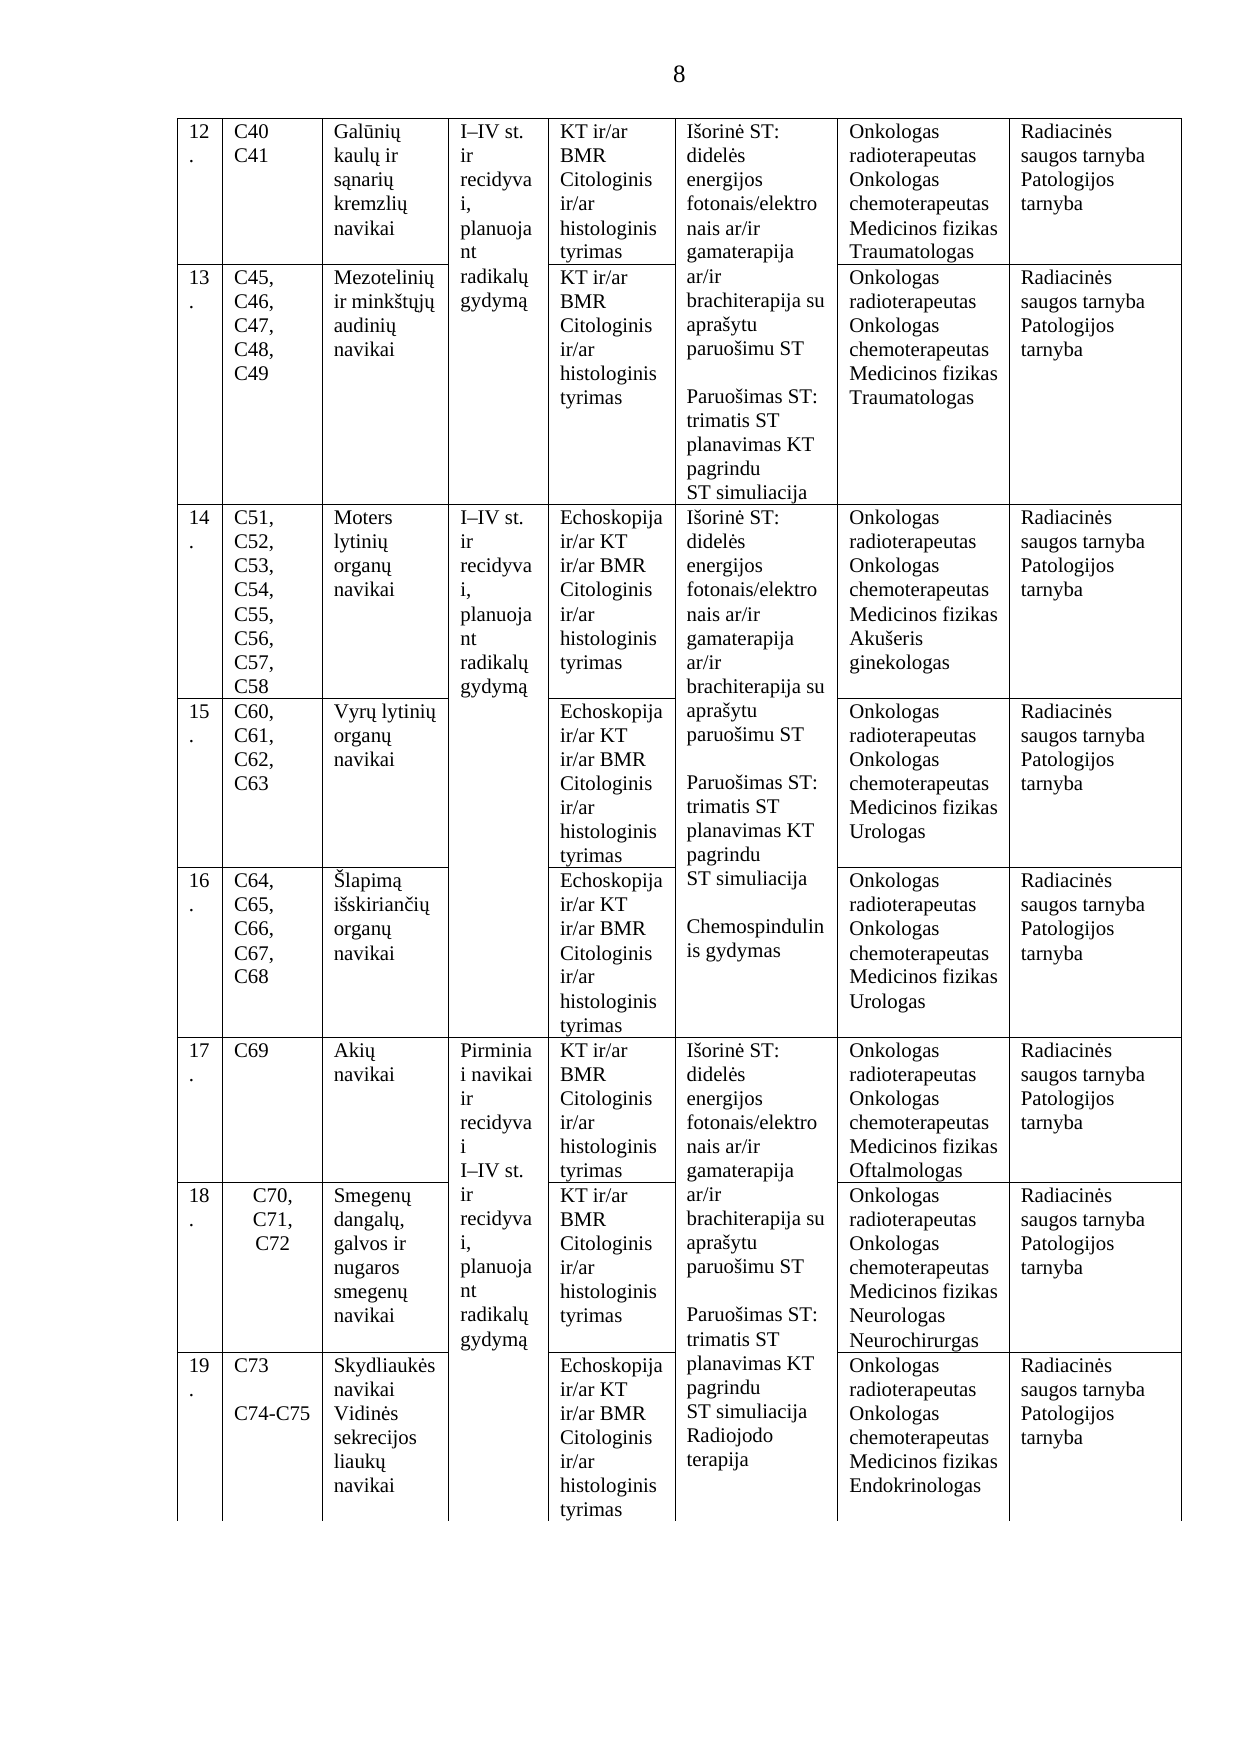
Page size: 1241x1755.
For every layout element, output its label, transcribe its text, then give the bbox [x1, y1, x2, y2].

table_cell Onkologas radioterapeutas Onkologas chemoterapeutas Medicinos fizikas Urologas [838, 868, 1009, 1037]
table_cell 15. [178, 699, 222, 867]
table_cell C51, C52, C53, C54, C55, C56, C57, C58 [223, 505, 322, 698]
table_cell Radiacinės saugos tarnyba Patologijos tarnyba [1010, 265, 1181, 504]
table_cell Onkologas radioterapeutas Onkologas chemoterapeutas Medicinos fizikas Traumatologas [838, 265, 1009, 504]
table_cell Echoskopija ir/ar KT ir/ar BMR Citologinis ir/ar histologinis tyrimas [549, 1353, 675, 1521]
table_cell Echoskopija ir/ar KT ir/ar BMR Citologinis ir/ar histologinis tyrimas [549, 868, 675, 1037]
table_cell KT ir/ar BMR Citologinis ir/ar histologinis tyrimas [549, 1183, 675, 1352]
table_cell Onkologas radioterapeutas Onkologas chemoterapeutas Medicinos fizikas Oftalmologas [838, 1038, 1009, 1182]
table_cell Onkologas radioterapeutas Onkologas chemoterapeutas Medicinos fizikas Endokrinologas [838, 1353, 1009, 1521]
table_cell Smegenų dangalų, galvos ir nugaros smegenų navikai [323, 1183, 448, 1352]
table_cell Išorinė ST: didelės energijos fotonais/elektronais ar/ir gamaterapija ar/ir brachiterapija su aprašytu paruošimu ST Paruošimas ST: trimatis ST planavimas KT pagrindu ST simuliacija Chemospindulinis gydymas [676, 505, 837, 1037]
table_cell 14. [178, 505, 222, 698]
table_cell Galūnių kaulų ir sąnarių kremzlių navikai [323, 119, 448, 263]
table_cell 16. [178, 868, 222, 1037]
table_cell Šlapimą išskiriančių organų navikai [323, 868, 448, 1037]
table_cell Echoskopija ir/ar KT ir/ar BMR Citologinis ir/ar histologinis tyrimas [549, 505, 675, 698]
table_cell C69 [223, 1038, 322, 1182]
table_cell Radiacinės saugos tarnyba Patologijos tarnyba [1010, 868, 1181, 1037]
table_cell Išorinė ST: didelės energijos fotonais/elektronais ar/ir gamaterapija ar/ir brachiterapija su aprašytu paruošimu ST Paruošimas ST: trimatis ST planavimas KT pagrindu ST simuliacija [676, 119, 837, 504]
table_cell Vyrų lytinių organų navikai [323, 699, 448, 867]
table_cell Akių navikai [323, 1038, 448, 1182]
table_cell Onkologas radioterapeutas Onkologas chemoterapeutas Medicinos fizikas Urologas [838, 699, 1009, 867]
table_cell Radiacinės saugos tarnyba Patologijos tarnyba [1010, 505, 1181, 698]
table_cell 19. [178, 1353, 222, 1521]
table_cell I–IV st. ir recidyvai, planuojant radikalų gydymą [449, 119, 548, 504]
table_cell Skydliaukės navikai Vidinės sekrecijos liaukų navikai [323, 1353, 448, 1521]
table_cell C70, C71, C72 [223, 1183, 322, 1352]
table_cell C64, C65, C66, C67, C68 [223, 868, 322, 1037]
table_cell Radiacinės saugos tarnyba Patologijos tarnyba [1010, 1353, 1181, 1521]
table_cell Pirminiai navikai ir recidyvai I–IV st. ir recidyvai, planuojant radikalų gydymą [449, 1038, 548, 1521]
table_cell Moters lytinių organų navikai [323, 505, 448, 698]
table_cell Radiacinės saugos tarnyba Patologijos tarnyba [1010, 119, 1181, 263]
table_cell Radiacinės saugos tarnyba Patologijos tarnyba [1010, 1038, 1181, 1182]
table_cell KT ir/ar BMR Citologinis ir/ar histologinis tyrimas [549, 1038, 675, 1182]
table_cell C73 C74-C75 [223, 1353, 322, 1521]
table_cell 17. [178, 1038, 222, 1182]
table_cell Mezotelinių ir minkštųjų audinių navikai [323, 265, 448, 504]
table_cell Radiacinės saugos tarnyba Patologijos tarnyba [1010, 1183, 1181, 1352]
table_cell C40 C41 [223, 119, 322, 263]
table_cell Onkologas radioterapeutas Onkologas chemoterapeutas Medicinos fizikas Traumatologas [838, 119, 1009, 263]
table_cell 18. [178, 1183, 222, 1352]
table_cell C60, C61, C62, C63 [223, 699, 322, 867]
table_cell C45, C46, C47, C48, C49 [223, 265, 322, 504]
table_cell Išorinė ST: didelės energijos fotonais/elektronais ar/ir gamaterapija ar/ir brachiterapija su aprašytu paruošimu ST Paruošimas ST: trimatis ST planavimas KT pagrindu ST simuliacija Radiojodo terapija [676, 1038, 837, 1521]
table_cell Onkologas radioterapeutas Onkologas chemoterapeutas Medicinos fizikas Akušeris ginekologas [838, 505, 1009, 698]
table_cell KT ir/ar BMR Citologinis ir/ar histologinis tyrimas [549, 119, 675, 263]
table_cell 13. [178, 265, 222, 504]
table_cell KT ir/ar BMR Citologinis ir/ar histologinis tyrimas [549, 265, 675, 504]
table_cell Radiacinės saugos tarnyba Patologijos tarnyba [1010, 699, 1181, 867]
table_cell 12. [178, 119, 222, 263]
table_cell I–IV st. ir recidyvai, planuojant radikalų gydymą [449, 505, 548, 1037]
table_cell Onkologas radioterapeutas Onkologas chemoterapeutas Medicinos fizikas Neurologas Neurochirurgas [838, 1183, 1009, 1352]
table_cell Echoskopija ir/ar KT ir/ar BMR Citologinis ir/ar histologinis tyrimas [549, 699, 675, 867]
